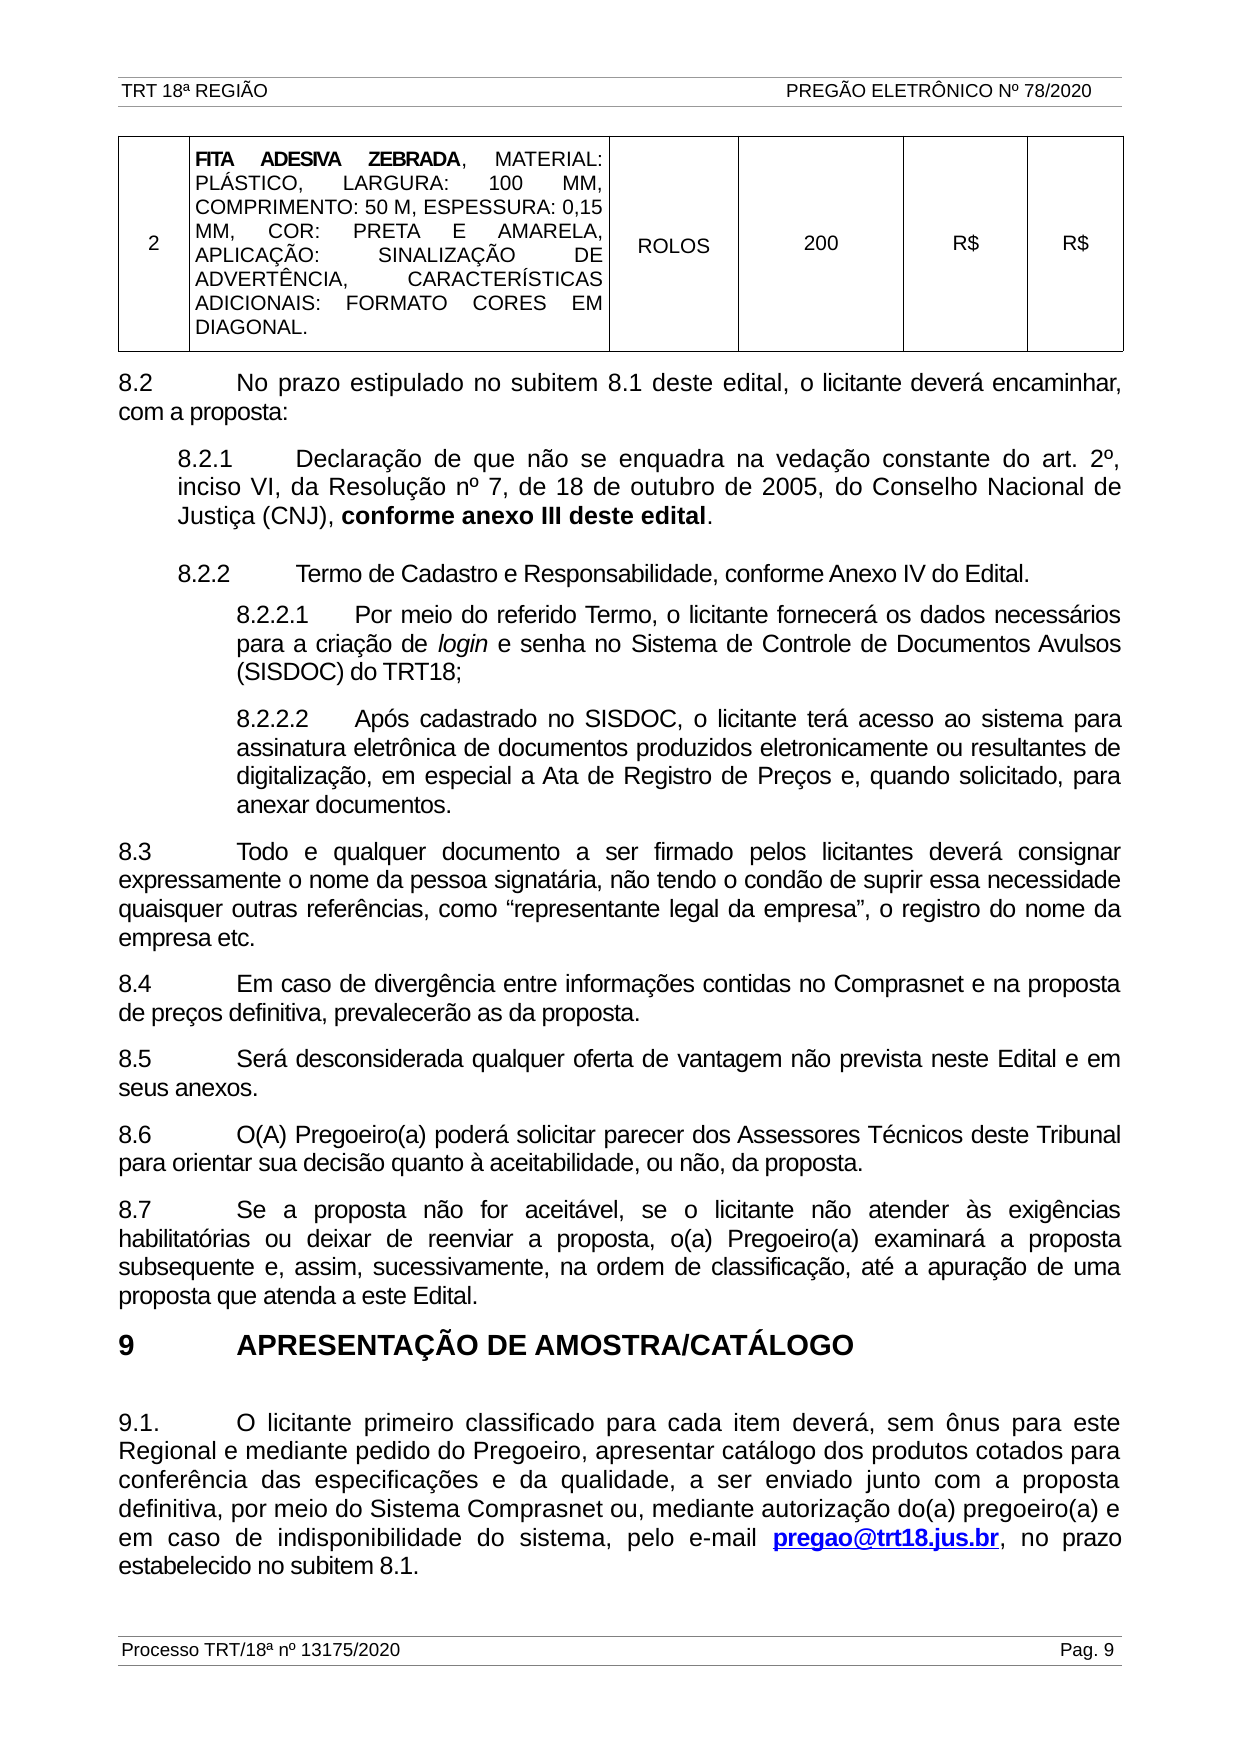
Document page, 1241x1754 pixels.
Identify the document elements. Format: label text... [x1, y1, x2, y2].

text 8.2.1 Declaração de que não se enquadra na vedação constante do art. 2º, inciso VI, da Resolução nº 7, de 18 de outubro de 2005, do Conselho Nacional de Justiça (CNJ), conforme anexo III deste edital. [177, 444, 1122, 530]
table_cell R$ [904, 137, 1027, 351]
list 8.4 Em caso de divergência entre informações contidas no Comprasnet e na proposta de preços definitiva, prevalecerão as da proposta. [118, 969, 1122, 1027]
list 8.5 Será desconsiderada qualquer oferta de vantagem não prevista neste Edital e em seus anexos. [118, 1044, 1122, 1102]
text 8.2 No prazo estipulado no subitem 8.1 deste edital, o licitante deverá encaminhar, com a proposta: [118, 368, 1122, 426]
table_cell FITA ADESIVA ZEBRADA, MATERIAL: PLÁSTICO, LARGURA: 100 MM, COMPRIMENTO: 50 M, ESPESSURA: 0,15 MM, COR: PRETA E AMARELA, APLICAÇÃO: SINALIZAÇÃO DE ADVERTÊNCIA, CARACTERÍSTICAS ADICIONAIS: FORMATO CORES EM DIAGONAL. [190, 137, 609, 351]
table_cell 200 [739, 137, 903, 351]
table_cell 2 [119, 137, 189, 351]
list 8.7 Se a proposta não for aceitável, se o licitante não atender às exigências habilitatórias ou deixar de reenviar a proposta, o(a) Pregoeiro(a) examinará a proposta subsequente e, assim, sucessivamente, na ordem de classificação, até a apuração de uma proposta que atenda a este Edital. [118, 1195, 1122, 1310]
text 9 APRESENTAÇÃO DE AMOSTRA/CATÁLOGO [118, 1328, 1122, 1361]
list 8.3 Todo e qualquer documento a ser firmado pelos licitantes deverá consignar expressamente o nome da pessoa signatária, não tendo o condão de suprir essa necessidade quaisquer outras referências, como “representante legal da empresa”, o registro do nome da empresa etc. [118, 837, 1122, 952]
table_cell R$ [1028, 137, 1123, 351]
text 8.2.2.2 Após cadastrado no SISDOC, o licitante terá acesso ao sistema para assinatura eletrônica de documentos produzidos eletronicamente ou resultantes de digitalização, em especial a Ata de Registro de Preços e, quando solicitado, para anexar documentos. [236, 704, 1122, 819]
text 8.2.2 Termo de Cadastro e Responsabilidade, conforme Anexo IV do Edital. [177, 559, 1122, 588]
table_cell ROLOS [610, 137, 738, 351]
text 8.2.2.1 Por meio do referido Termo, o licitante fornecerá os dados necessários para a criação de login e senha no Sistema de Controle de Documentos Avulsos (SISDOC) do TRT18; [236, 600, 1122, 686]
text 9.1. O licitante primeiro classificado para cada item deverá, sem ônus para este Regional e mediante pedido do Pregoeiro, apresentar catálogo dos produtos cotados para conferência das especificações e da qualidade, a ser enviado junto com a proposta definitiva, por meio do Sistema Comprasnet ou, mediante autorização do(a) pregoeiro(a) e em caso de indisponibilidade do sistema, pelo e-mail pregao@trt18.jus.br, no prazo estabelecido no subitem 8.1. [118, 1408, 1122, 1580]
list 8.6 O(A) Pregoeiro(a) poderá solicitar parecer dos Assessores Técnicos deste Tribunal para orientar sua decisão quanto à aceitabilidade, ou não, da proposta. [118, 1120, 1122, 1177]
